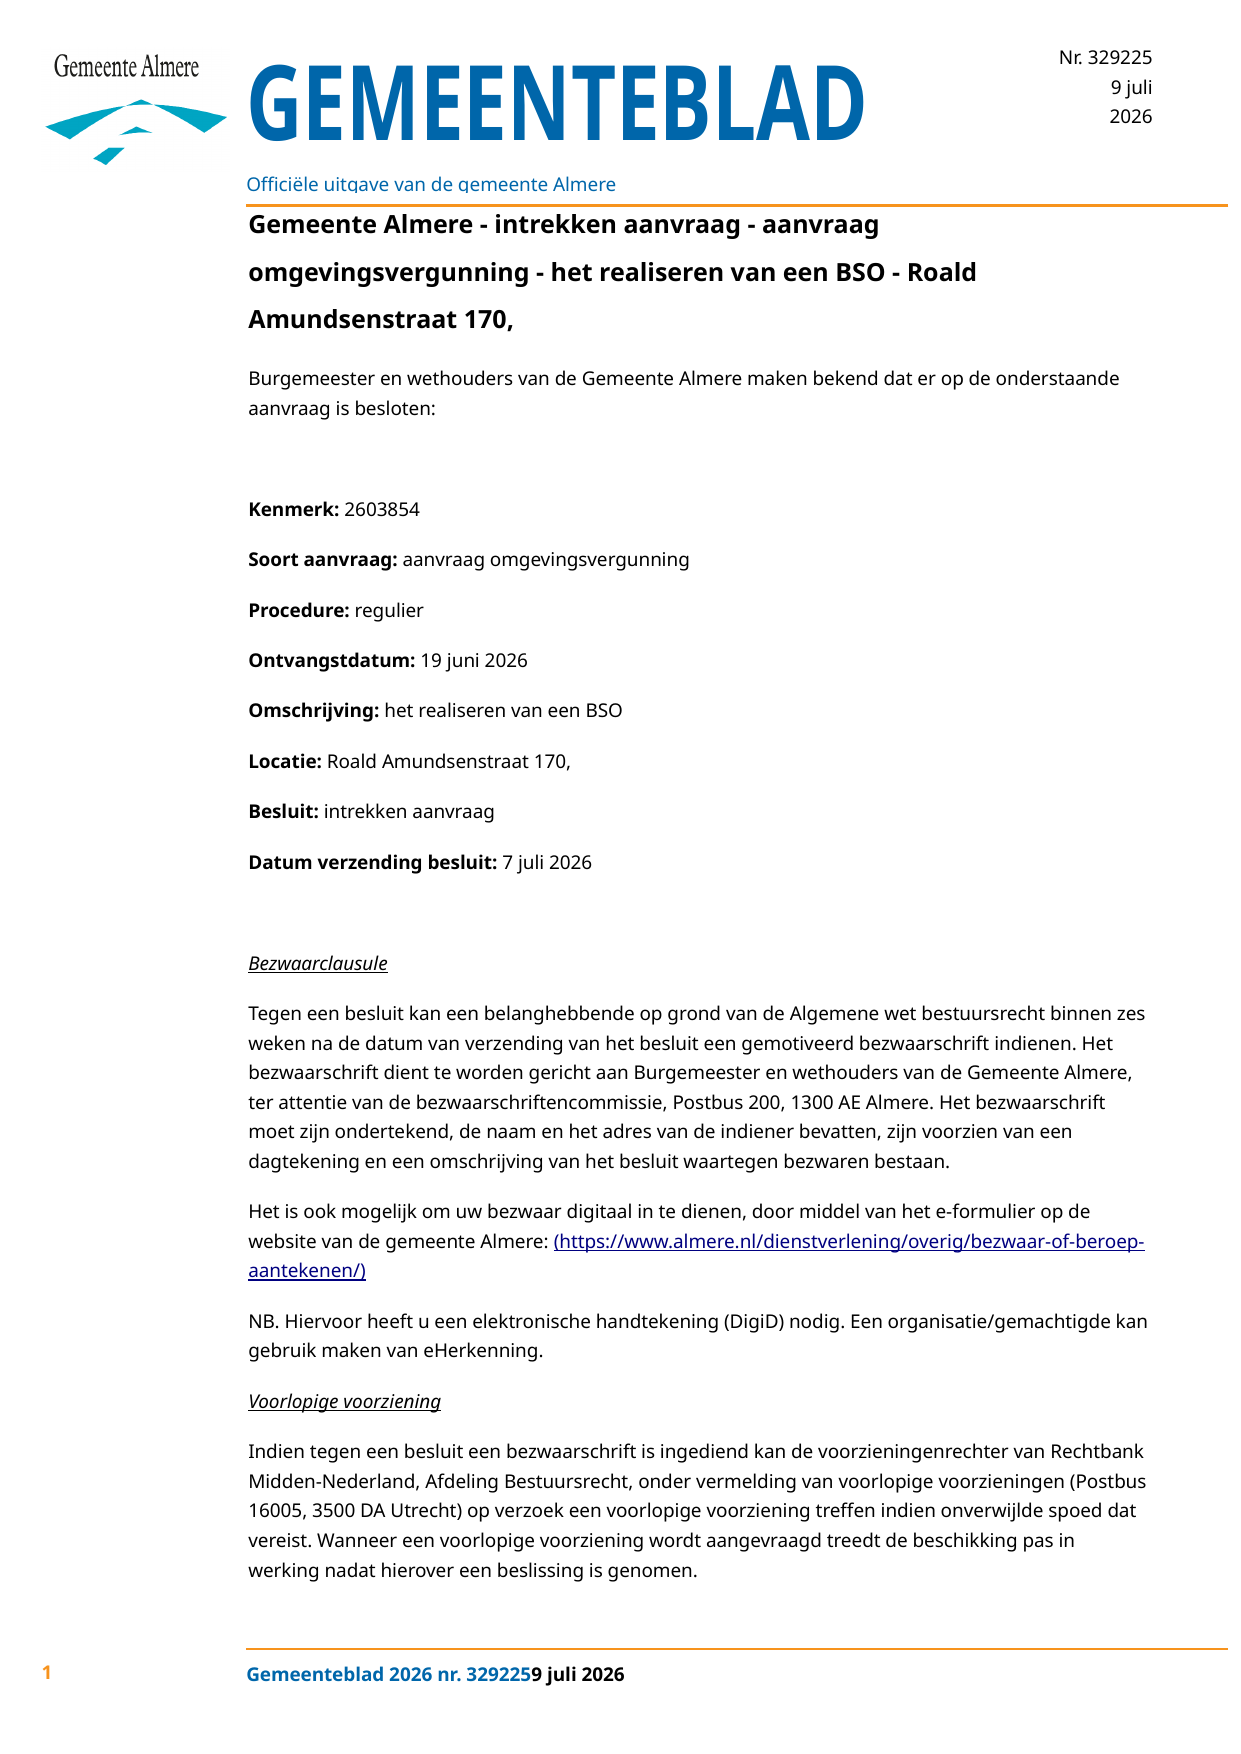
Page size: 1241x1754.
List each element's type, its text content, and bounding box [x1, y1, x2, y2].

text Datum verzending besluit: 7 juli 2026 [248, 849, 1152, 874]
text Bezwaarclausule [248, 950, 1152, 975]
picture [41, 47, 231, 172]
text Burgemeester en wethouders van de Gemeente Almere maken bekend dat er op de onderstaande aanvraag is besloten: [248, 366, 1152, 421]
text NB. Hiervoor heeft u een elektronische handtekening (DigiD) nodig. Een organisatie/gemachtigde kan gebruik maken van eHerkenning. [248, 1308, 1152, 1363]
text Besluit: intrekken aanvraag [248, 798, 1152, 824]
text Soort aanvraag: aanvraag omgevingsvergunning [248, 546, 1152, 572]
text Indien tegen een besluit een bezwaarschrift is ingediend kan de voorzieningenrechter van Rechtbank Midden-Nederland, Afdeling Bestuursrecht, onder vermelding van voorlopige voorzieningen (Postbus 16005, 3500 DA Utrecht) op verzoek een voorlopige voorziening treffen indien onverwijlde spoed dat vereist. Wanneer een voorlopige voorziening wordt aangevraagd treedt de beschikking pas in werking nadat hierover een beslissing is genomen. [248, 1438, 1152, 1582]
text Gemeente Almere - intrekken aanvraag - aanvraag omgevingsvergunning - het realiseren van een BSO - Roald Amundsenstraat 170, [248, 207, 1152, 336]
text Locatie: Roald Amundsenstraat 170, [248, 748, 1152, 774]
text Voorlopige voorziening [248, 1388, 1152, 1414]
text Procedure: regulier [248, 597, 1152, 622]
text Omschrijving: het realiseren van een BSO [248, 698, 1152, 723]
text Het is ook mogelijk om uw bezwaar digitaal in te dienen, door middel van het e-formulier op de website van de gemeente Almere: (https://www.almere.nl/dienstverlening/overig/bezwaar-of-beroep-aantekenen/) [248, 1198, 1152, 1283]
text Ontvangstdatum: 19 juni 2026 [248, 647, 1152, 673]
text Tegen een besluit kan een belanghebbende op grond van de Algemene wet bestuursrecht binnen zes weken na de datum van verzending van het besluit een gemotiveerd bezwaarschrift indienen. Het bezwaarschrift dient te worden gericht aan Burgemeester en wethouders van de Gemeente Almere, ter attentie van de bezwaarschriftencommissie, Postbus 200, 1300 AE Almere. Het bezwaarschrift moet zijn ondertekend, de naam en het adres van de indiener bevatten, zijn voorzien van een dagtekening en een omschrijving van het besluit waartegen bezwaren bestaan. [248, 1000, 1152, 1174]
text Kenmerk: 2603854 [248, 496, 1152, 522]
